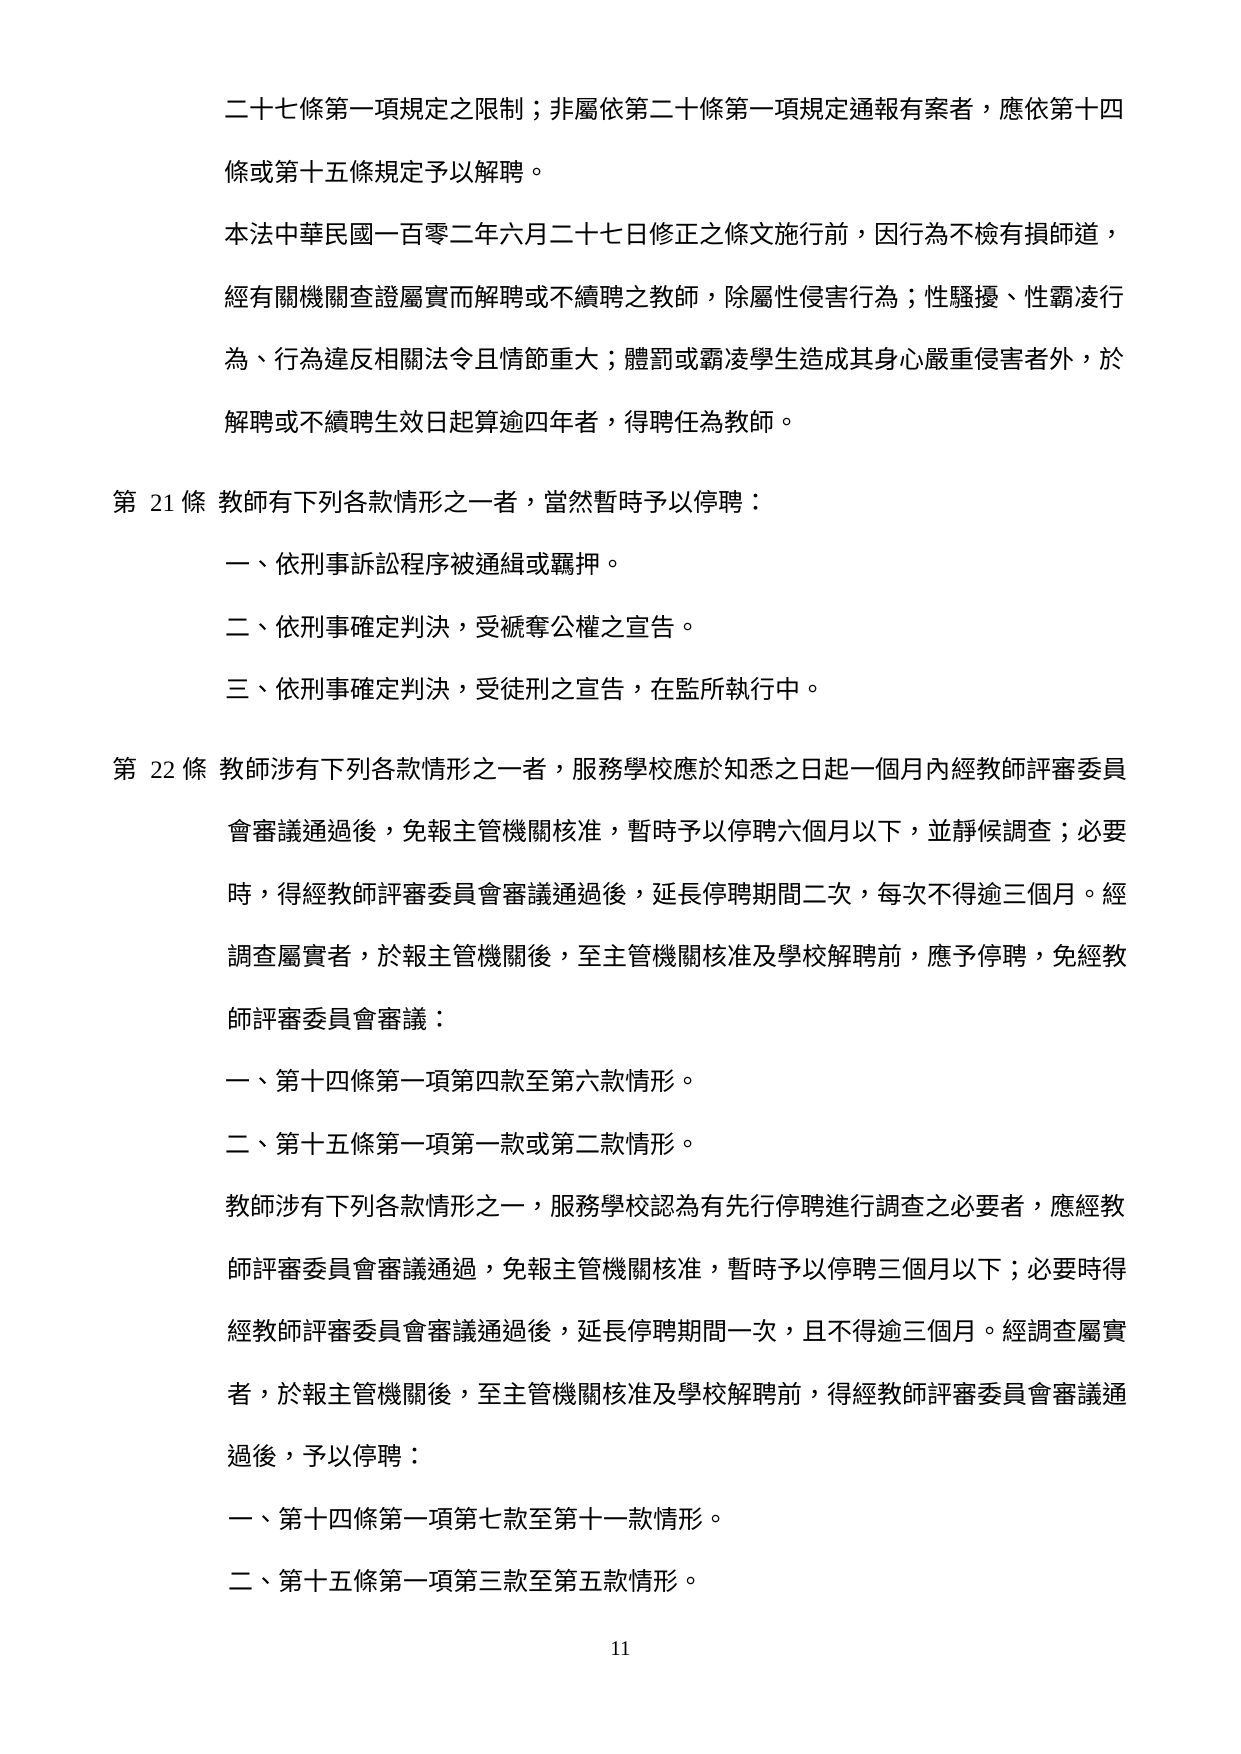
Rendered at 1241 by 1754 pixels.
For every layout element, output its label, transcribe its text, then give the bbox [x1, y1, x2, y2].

text 第 21 條 教師有下列各款情形之一者，當然暫時予以停聘： [112, 458, 1128, 521]
text 教師涉有下列各款情形之一，服務學校認為有先行停聘進行調查之必要者，應經教師評審委員會審議通過，免報主管機關核准，暫時予以停聘三個月以下；必要時得經教師評審委員會審議通過後，延長停聘期間一次，且不得逾三個月。經調查屬實者，於報主管機關後，至主管機關核准及學校解聘前，得經教師評審委員會審議通過後，予以停聘： [225, 1163, 1128, 1476]
text 本法中華民國一百零二年六月二十七日修正之條文施行前，因行為不檢有損師道，經有關機關查證屬實而解聘或不續聘之教師，除屬性侵害行為；性騷擾、性霸凌行為、行為違反相關法令且情節重大；體罰或霸凌學生造成其身心嚴重侵害者外，於解聘或不續聘生效日起算逾四年者，得聘任為教師。 [224, 191, 1128, 441]
text 二十七條第一項規定之限制；非屬依第二十條第一項規定通報有案者，應依第十四條或第十五條規定予以解聘。 [224, 66, 1128, 191]
text 二、依刑事確定判決，受褫奪公權之宣告。 [112, 583, 1128, 646]
text 二、第十五條第一項第三款至第五款情形。 [112, 1538, 1128, 1601]
text 三、依刑事確定判決，受徒刑之宣告，在監所執行中。 [112, 646, 1128, 708]
text 第 22 條 教師涉有下列各款情形之一者，服務學校應於知悉之日起一個月內經教師評審委員會審議通過後，免報主管機關核准，暫時予以停聘六個月以下，並靜候調查；必要時，得經教師評審委員會審議通過後，延長停聘期間二次，每次不得逾三個月。經調查屬實者，於報主管機關後，至主管機關核准及學校解聘前，應予停聘，免經教師評審委員會審議： [112, 726, 1128, 1038]
text 二、第十五條第一項第一款或第二款情形。 [112, 1101, 1128, 1163]
text 一、依刑事訴訟程序被通緝或羈押。 [112, 521, 1128, 583]
text 一、第十四條第一項第四款至第六款情形。 [112, 1038, 1128, 1101]
text 一、第十四條第一項第七款至第十一款情形。 [112, 1476, 1128, 1538]
